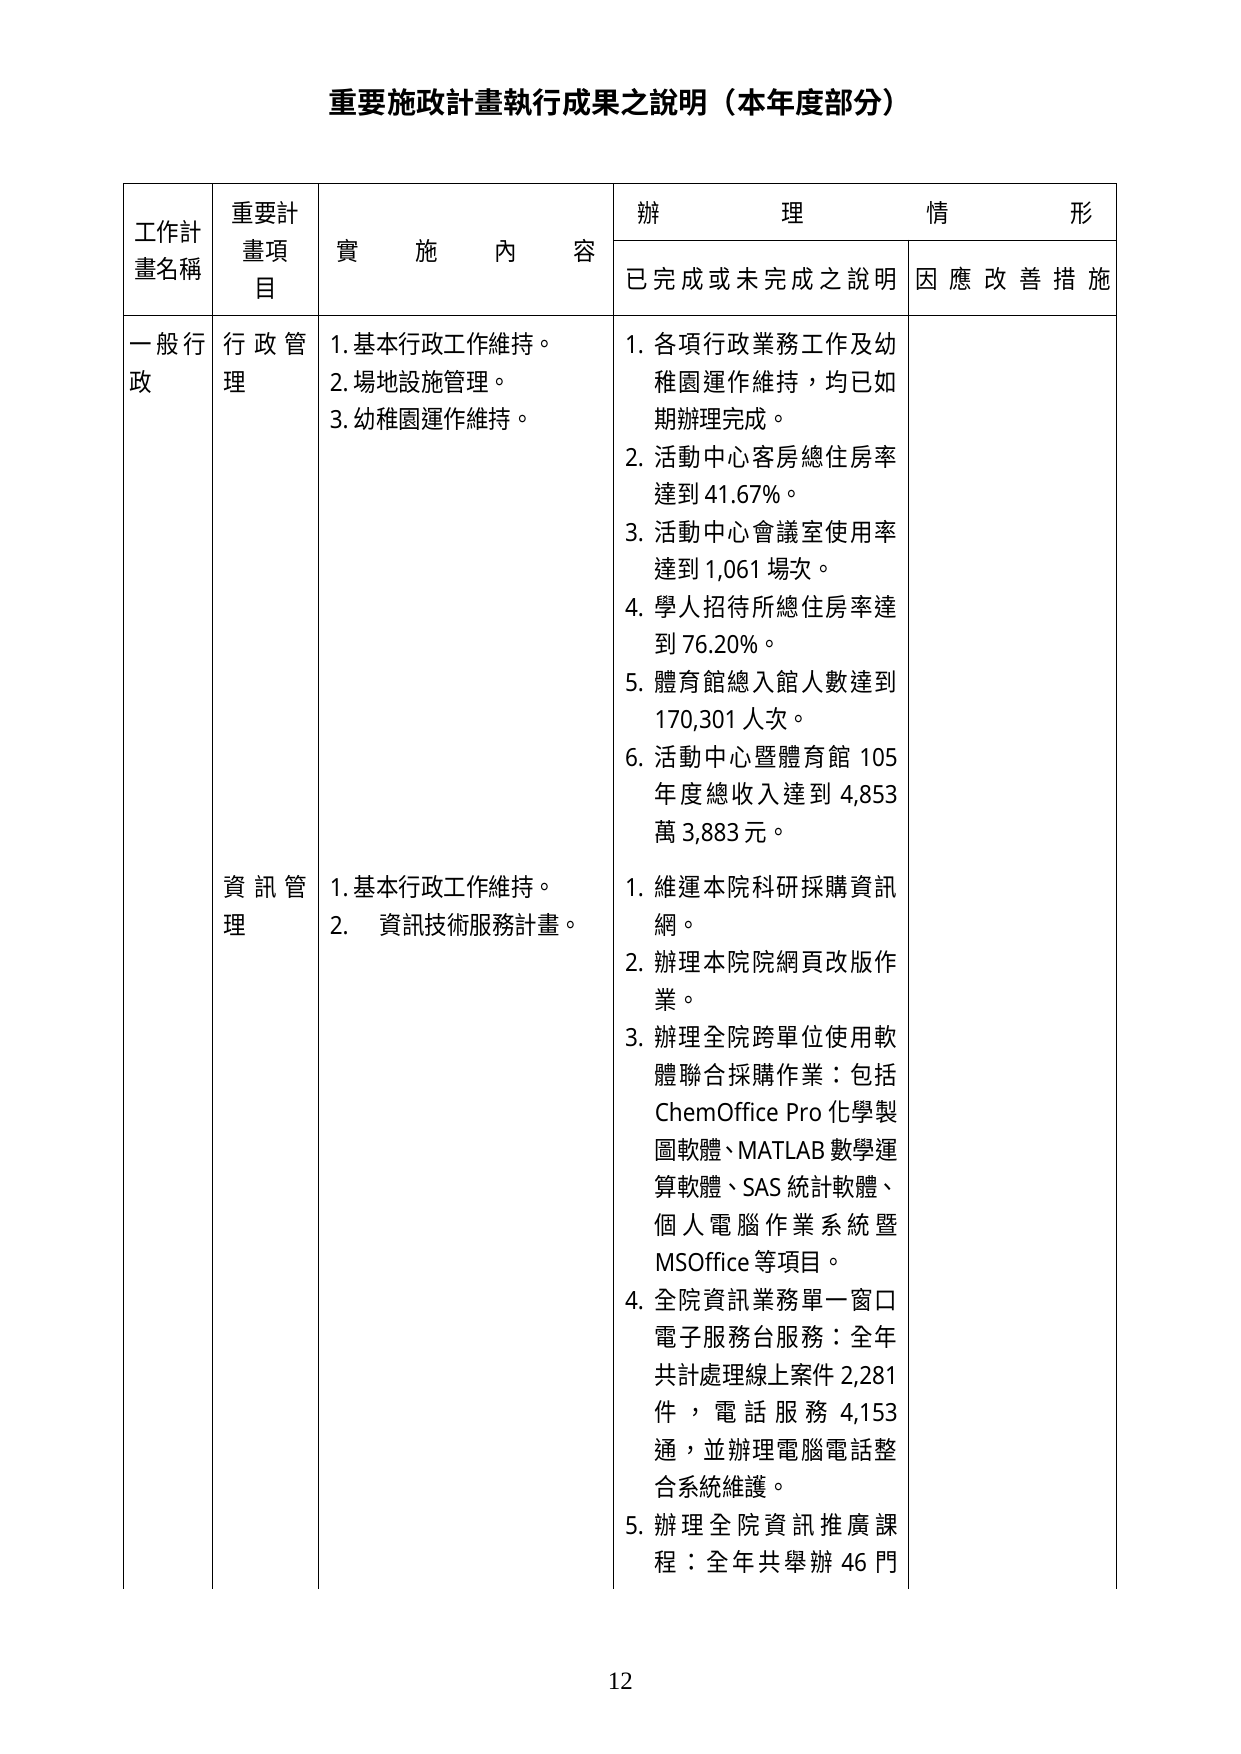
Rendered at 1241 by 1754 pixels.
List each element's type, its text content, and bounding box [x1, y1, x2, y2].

table_cell 因應改善措施 [909, 241, 1116, 314]
table_header 工作計畫名稱 [124, 184, 212, 314]
table_cell 已完成或未完成之說明 [614, 241, 908, 314]
table_cell [909, 858, 1116, 1588]
table_header 辦理情形 [614, 184, 1116, 239]
table_cell [124, 858, 212, 1588]
table_cell 各項行政業務工作及幼稚園運作維持，均已如期辦理完成。 活動中心客房總住房率達到41.67%。 活動中心會議室使用率達到1,061場次。 學人招待所總住房率達到76.20%。 體育館總入館人數達到170,301人次。 活動中心暨體育館105年度總收入達到4,853萬3,883元。 [614, 316, 908, 858]
table_header 重要計畫項 目 [213, 184, 318, 314]
table_cell 一般行政 [124, 316, 212, 858]
table_cell 維運本院科研採購資訊網。 辦理本院院網頁改版作業。 辦理全院跨單位使用軟體聯合採購作業：包括ChemOffice Pro化學製圖軟體、MATLAB數學運算軟體、SAS 統計軟體、個人電腦作業系統暨MSOffice等項目。 全院資訊業務單一窗口電子服務台服務：全年共計處理線上案件2,281件，電話服務4,153通，並辦理電腦電話整合系統維護。 辦理全院資訊推廣課程：全年共舉辦46門(97堂)資訊相關課程，授課時數達288個小時，總計共2,949人次參加。 攝錄影服務作業：支援院內學術講座及活動攝錄影，包含後製與網路播放支援等作業共122人次/場。另進行院區景觀拍照36次，空拍(含生技園區/院區景觀)15次。 多媒體服務：支援院內學術講座及活動美術設計文宣共158項、開發3D物件素材共9項、3D影片轉場共1件、3D列印模組6件、網頁美術設計及網頁用插圖設計與編修共53件、院士會議電子投票監票說明影片1支。 行政管理系統擴充及維護：院本部差勤系統推廣至生醫所、文哲所研究人員、人社中心使用。軟體管理系統改版增加軟體攤銷、軟體表單管理、帳務處理及報表產製等功能。加班費核銷統一作業彙整表新增、公共設施預約系統功能新增、財產系統折舊功能增加。網路投票系統改版上線。全院人事系統專業證照管理功能新增。公文管理系統、因公出國系統、人事、薪資、財物、出納、所處預算管理、新聘研究人員學術研究獎金審查系統、赴陸申報等系統維護。 學術服務系統開發及維護：研究成果系統依三學組特色設計新版功能，著作目錄新增加 "DOI"匯入功能，擴充匯入科技部格式下載功能，新增履歷表(CV)內容。生命組學術審查功能新增。國際研究生學程、貴重儀器檢索、院士組織及會議、學術服務、研究成果等系統維護。 定期維護三處機房基礎設施，使機房穩定運作，提供各項公共資訊服務一可靠之機房環境。 定期檢視主機備份服務運作情況，包含資料庫、磁帶健檢等，提高主機備份及長久保存兩項服務之資料可用性。 提供院內行政及學術支援服務所用之（1）平台類：虛擬化平台、私有雲服務（2）應用系統類：行政自動化系統、計畫網站、個人網站、圖書資料庫（3）個人雲服務類：電子郵件、個人雲端儲存服務共3類，服務維運良好。 辦理HP刀鋒伺服器8台、Dell伺服器3台維護，確保設備零件來源無虞，伺服器上的重要系統，包含OA資料庫及其異地備援、開發與測試之虛擬化平台等服務，得以維持水準並繼續運作。 持續維運本院國際網路專線，包含日本線2.5G、香港線5G、香港-日本間備援線2.5G。本院國際網路專線運作良好，為本院、TANet及TWAREN提供穩定、快速的國際網路連線。 持續維運TaipeiGigaPoP 48蕊環狀網路光纜，連結本院、臺北市政府、教育部及臺大，運作狀況良好，供本院與臺大間網路連通、異地備援以及TANet骨幹之用。 持續維運本院骨幹網路與院區無線網路運作平穩，滿足學術研究與行政業務的連網需求。 持續維運院本部所轄各單位之區域網路，院本部所轄各單位的網路需求均適時供應。 資訊服務處已於104年12月完成ISO/IEC 27001:2013外部稽核第三方驗證，為持續進行PDCA管理循環，落實資訊安全管理系統各項工作，於105年12月通過複檢認證，順利取得證書持續有效性。 協助各所中心推動政府機關（構）資通安全責任等級B級相關作業準備工作，並辦理全院資安教育訓練課程，共17梯次、992人次參加，提升各單位資安意識。 因應個資法之施行，持續改善本院個人資料保護管理制度，105年度完成個資保護認知、BS10012個人資訊管理系統主導稽核員LA等專業知能訓練。 研訂個資保護共通管理程序(範本)及完成院本部個資盤點/風險評估作業、法規盤點、適法性查檢、公開等作業，並輔導試辦單位（生物多樣中心）完成內稽輔導服務，以落實本院所保有個人資料檔案之依法管理及安全維護。 [614, 858, 908, 1588]
table_cell [909, 316, 1116, 858]
table_cell 行政管理 [213, 316, 318, 858]
table_cell 基本行政工作維持。 場地設施管理。 幼稚園運作維持。 [319, 316, 613, 858]
table_cell 基本行政工作維持。 資訊技術服務計畫。 [319, 858, 613, 1588]
table_cell 資訊管理 [213, 858, 318, 1588]
table_header 實施內容 [319, 184, 613, 314]
